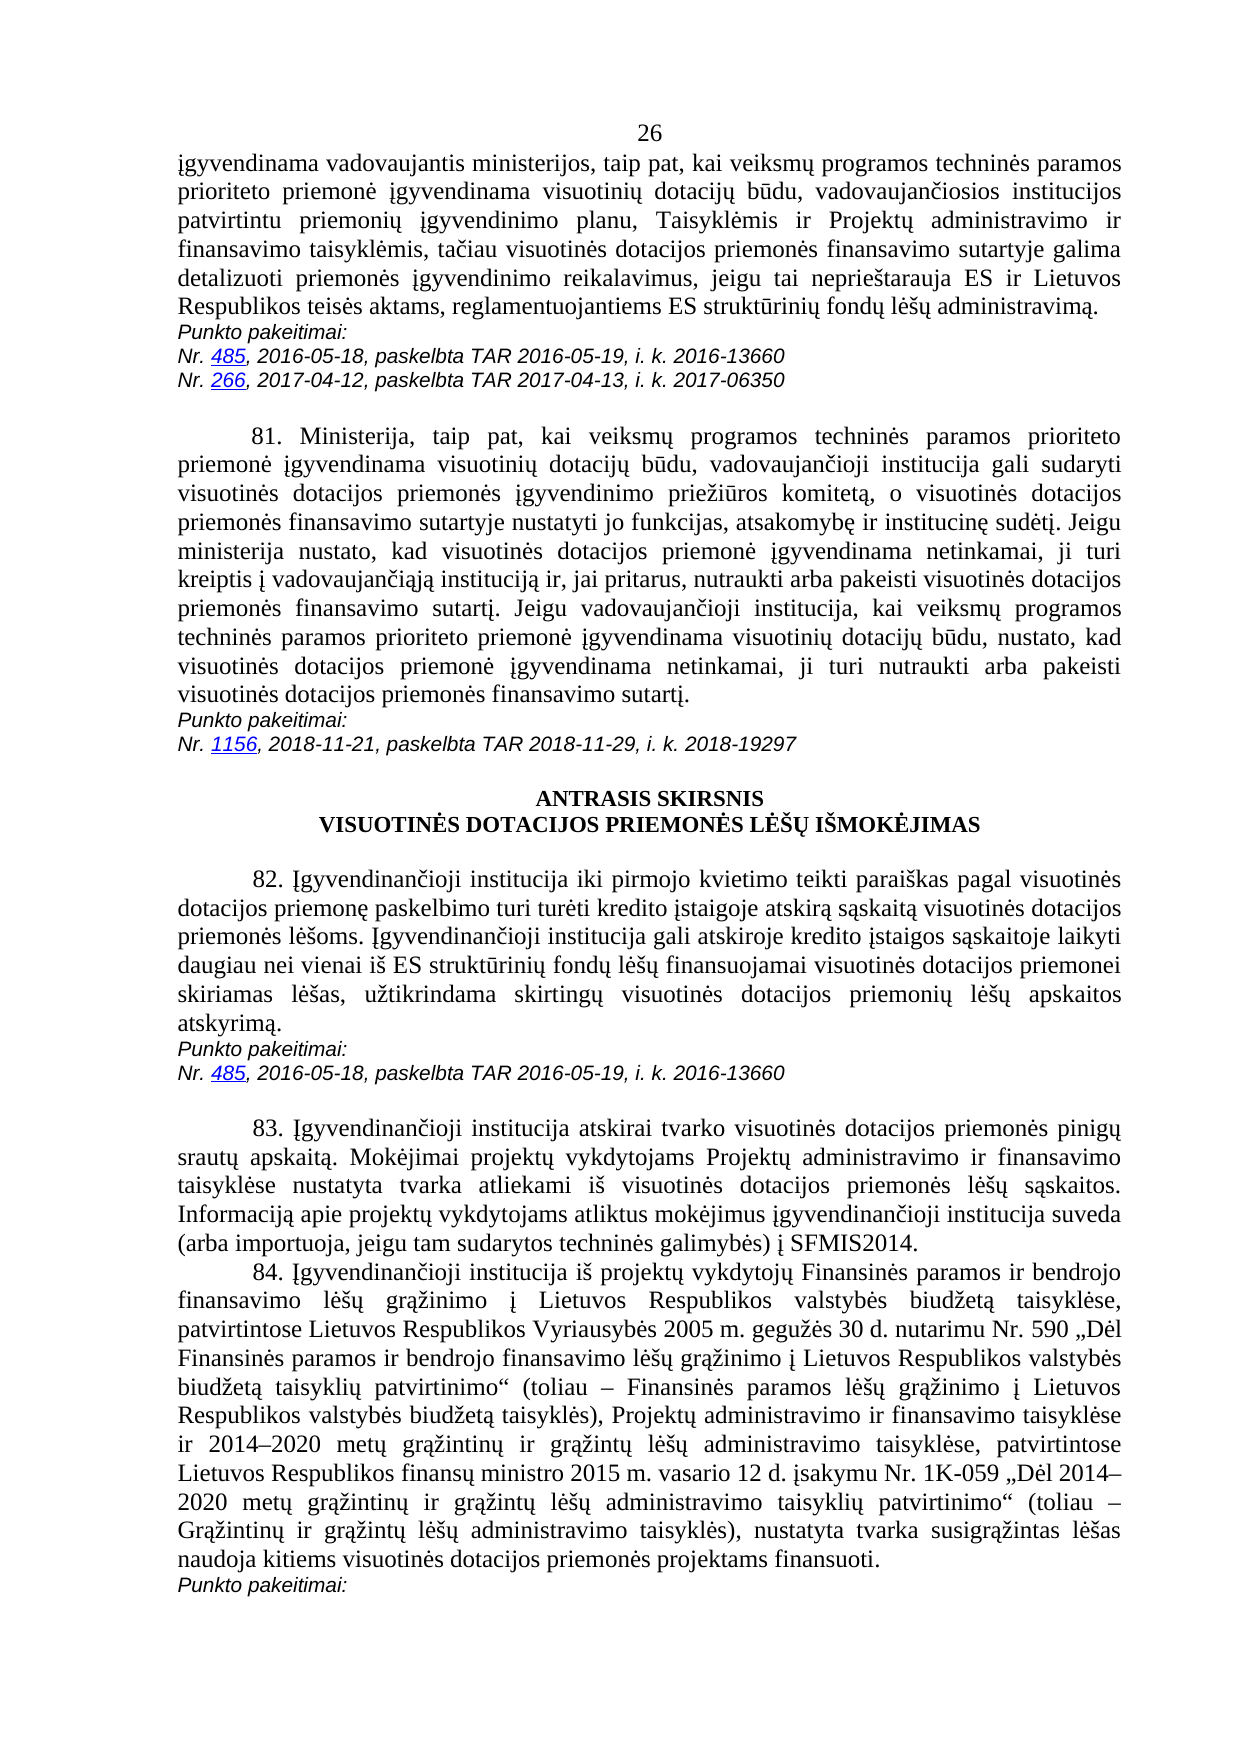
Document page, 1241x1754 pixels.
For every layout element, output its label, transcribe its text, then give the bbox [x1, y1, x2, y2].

text Punkto pakeitimai: [177, 1036, 1122, 1060]
text Punkto pakeitimai: [177, 320, 1122, 344]
text 83. Įgyvendinančioji institucija atskirai tvarko visuotinės dotacijos priemonės pinigų srautų apskaitą. Mokėjimai projektų vykdytojams Projektų administravimo ir finansavimo taisyklėse nustatyta tvarka atliekami iš visuotinės dotacijos priemonės lėšų sąskaitos. Informaciją apie projektų vykdytojams atliktus mokėjimus įgyvendinančioji institucija suveda (arba importuoja, jeigu tam sudarytos techninės galimybės) į SFMIS2014. [177, 1113, 1122, 1257]
text 81. Ministerija, taip pat, kai veiksmų programos techninės paramos prioriteto priemonė įgyvendinama visuotinių dotacijų būdu, vadovaujančioji institucija gali sudaryti visuotinės dotacijos priemonės įgyvendinimo priežiūros komitetą, o visuotinės dotacijos priemonės finansavimo sutartyje nustatyti jo funkcijas, atsakomybę ir institucinę sudėtį. Jeigu ministerija nustato, kad visuotinės dotacijos priemonė įgyvendinama netinkamai, ji turi kreiptis į vadovaujančiąją instituciją ir, jai pritarus, nutraukti arba pakeisti visuotinės dotacijos priemonės finansavimo sutartį. Jeigu vadovaujančioji institucija, kai veiksmų programos techninės paramos prioriteto priemonė įgyvendinama visuotinių dotacijų būdu, nustato, kad visuotinės dotacijos priemonė įgyvendinama netinkamai, ji turi nutraukti arba pakeisti visuotinės dotacijos priemonės finansavimo sutartį. [177, 421, 1122, 708]
text Nr. 485, 2016-05-18, paskelbta TAR 2016-05-19, i. k. 2016-13660 [177, 1060, 1122, 1084]
text Punkto pakeitimai: [177, 1573, 1122, 1597]
text Punkto pakeitimai: [177, 708, 1122, 732]
text 84. Įgyvendinančioji institucija iš projektų vykdytojų Finansinės paramos ir bendrojo finansavimo lėšų grąžinimo į Lietuvos Respublikos valstybės biudžetą taisyklėse, patvirtintose Lietuvos Respublikos Vyriausybės 2005 m. gegužės 30 d. nutarimu Nr. 590 „Dėl Finansinės paramos ir bendrojo finansavimo lėšų grąžinimo į Lietuvos Respublikos valstybės biudžetą taisyklių patvirtinimo“ (toliau – Finansinės paramos lėšų grąžinimo į Lietuvos Respublikos valstybės biudžetą taisyklės), Projektų administravimo ir finansavimo taisyklėse ir 2014–2020 metų grąžintinų ir grąžintų lėšų administravimo taisyklėse, patvirtintose Lietuvos Respublikos finansų ministro 2015 m. vasario 12 d. įsakymu Nr. 1K-059 „Dėl 2014–2020 metų grąžintinų ir grąžintų lėšų administravimo taisyklių patvirtinimo“ (toliau – Grąžintinų ir grąžintų lėšų administravimo taisyklės), nustatyta tvarka susigrąžintas lėšas naudoja kitiems visuotinės dotacijos priemonės projektams finansuoti. [177, 1257, 1122, 1573]
text Nr. 1156, 2018-11-21, paskelbta TAR 2018-11-29, i. k. 2018-19297 [177, 732, 1122, 756]
subtitle ANTRASIS SKIRSNIS [177, 785, 1122, 811]
text VISUOTINĖS DOTACIJOS PRIEMONĖS LĖŠŲ IŠMOKĖJIMAS [177, 811, 1122, 838]
text Nr. 266, 2017-04-12, paskelbta TAR 2017-04-13, i. k. 2017-06350 [177, 368, 1122, 392]
text Nr. 485, 2016-05-18, paskelbta TAR 2016-05-19, i. k. 2016-13660 [177, 344, 1122, 368]
text 82. Įgyvendinančioji institucija iki pirmojo kvietimo teikti paraiškas pagal visuotinės dotacijos priemonę paskelbimo turi turėti kredito įstaigoje atskirą sąskaitą visuotinės dotacijos priemonės lėšoms. Įgyvendinančioji institucija gali atskiroje kredito įstaigos sąskaitoje laikyti daugiau nei vienai iš ES struktūrinių fondų lėšų finansuojamai visuotinės dotacijos priemonei skiriamas lėšas, užtikrindama skirtingų visuotinės dotacijos priemonių lėšų apskaitos atskyrimą. [177, 864, 1122, 1036]
text įgyvendinama vadovaujantis ministerijos, taip pat, kai veiksmų programos techninės paramos prioriteto priemonė įgyvendinama visuotinių dotacijų būdu, vadovaujančiosios institucijos patvirtintu priemonių įgyvendinimo planu, Taisyklėmis ir Projektų administravimo ir finansavimo taisyklėmis, tačiau visuotinės dotacijos priemonės finansavimo sutartyje galima detalizuoti priemonės įgyvendinimo reikalavimus, jeigu tai neprieštarauja ES ir Lietuvos Respublikos teisės aktams, reglamentuojantiems ES struktūrinių fondų lėšų administravimą. [177, 148, 1122, 320]
